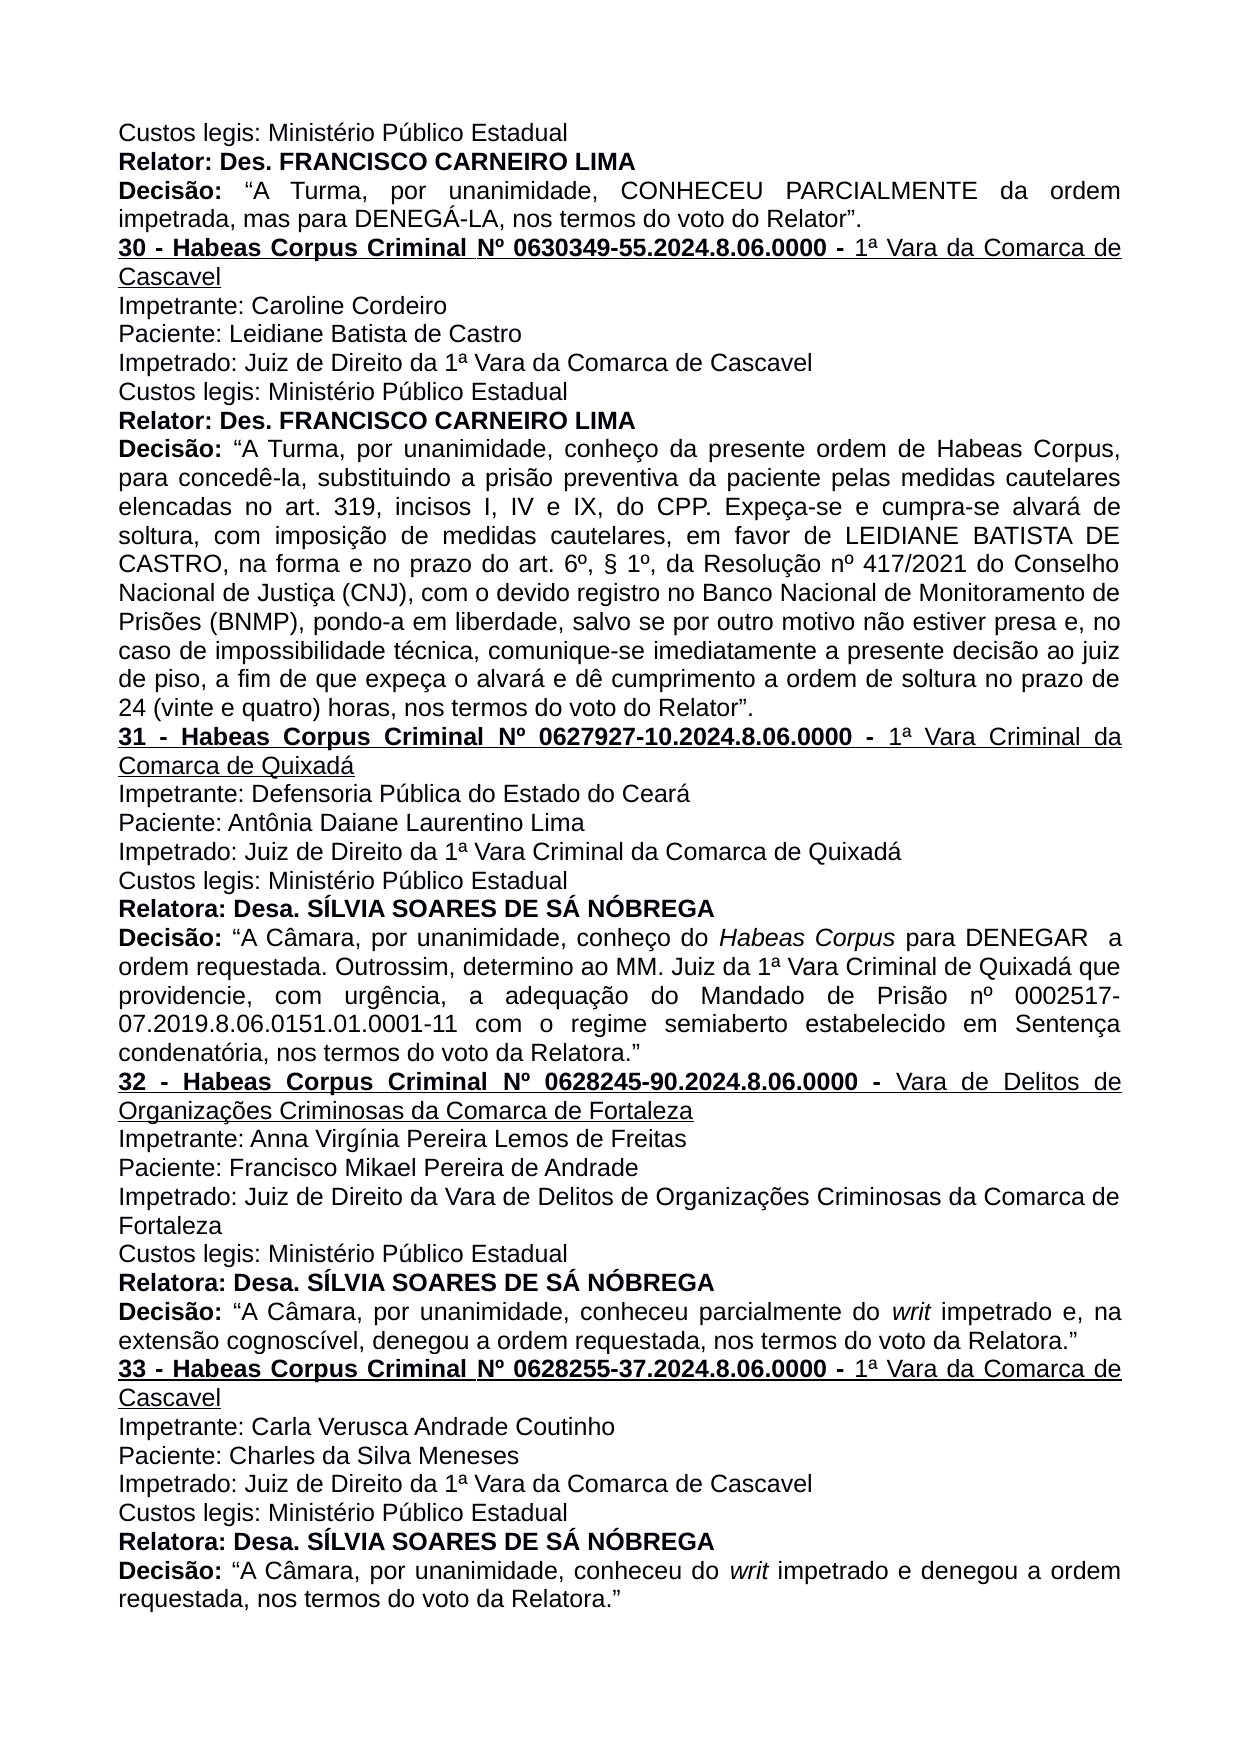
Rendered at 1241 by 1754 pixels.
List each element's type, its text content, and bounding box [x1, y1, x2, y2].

text Impetrante: Defensoria Pública do Estado do Ceará [118, 779, 1122, 808]
text Decisão: “A Câmara, por unanimidade, conheceu parcialmente do writ impetrado e, na extensão cognoscível, denegou a ordem requestada, nos termos do voto da Relatora.” [118, 1297, 1122, 1354]
text Custos legis: Ministério Público Estadual [118, 377, 1122, 406]
text Impetrante: Anna Virgínia Pereira Lemos de Freitas [118, 1124, 1122, 1153]
text 30 - Habeas Corpus Criminal Nº 0630349-55.2024.8.06.0000 - 1ª Vara da Comarca de [118, 233, 1122, 258]
text Impetrante: Caroline Cordeiro [118, 291, 1122, 319]
text 31 - Habeas Corpus Criminal Nº 0627927-10.2024.8.06.0000 - 1ª Vara Criminal da [118, 722, 1122, 747]
text 33 - Habeas Corpus Criminal Nº 0628255-37.2024.8.06.0000 - 1ª Vara da Comarca de [118, 1354, 1122, 1379]
text Organizações Criminosas da Comarca de Fortaleza [118, 1093, 1122, 1124]
text Impetrante: Carla Verusca Andrade Coutinho [118, 1412, 1122, 1441]
text Comarca de Quixadá [118, 748, 1122, 779]
text Cascavel [118, 259, 1122, 291]
text Relatora: Desa. SÍLVIA SOARES DE SÁ NÓBREGA [118, 1268, 1122, 1297]
text Custos legis: Ministério Público Estadual [118, 866, 1122, 894]
text Impetrado: Juiz de Direito da 1ª Vara Criminal da Comarca de Quixadá [118, 837, 1122, 866]
text Custos legis: Ministério Público Estadual [118, 1239, 1122, 1268]
text Decisão: “A Câmara, por unanimidade, conheceu do writ impetrado e denegou a ordem requestada, nos termos do voto da Relatora.” [118, 1556, 1122, 1613]
text Decisão: “A Câmara, por unanimidade, conheço do Habeas Corpus para DENEGAR a ordem requestada. Outrossim, determino ao MM. Juiz da 1ª Vara Criminal de Quixadá que providencie, com urgência, a adequação do Mandado de Prisão nº 0002517-07.2019.8.06.0151.01.0001-11 com o regime semiaberto estabelecido em Sentença condenatória, nos termos do voto da Relatora.” [118, 923, 1122, 1067]
text Custos legis: Ministério Público Estadual [118, 118, 1122, 147]
text Impetrado: Juiz de Direito da 1ª Vara da Comarca de Cascavel [118, 348, 1122, 377]
text Paciente: Francisco Mikael Pereira de Andrade [118, 1153, 1122, 1182]
text Relatora: Desa. SÍLVIA SOARES DE SÁ NÓBREGA [118, 894, 1122, 923]
text Decisão: “A Turma, por unanimidade, CONHECEU PARCIALMENTE da ordem impetrada, mas para DENEGÁ-LA, nos termos do voto do Relator”. [118, 176, 1122, 233]
text Relator: Des. FRANCISCO CARNEIRO LIMA [118, 147, 1122, 176]
text 32 - Habeas Corpus Criminal Nº 0628245-90.2024.8.06.0000 - Vara de Delitos de [118, 1067, 1122, 1092]
text Impetrado: Juiz de Direito da Vara de Delitos de Organizações Criminosas da Comarca de Fortaleza [118, 1182, 1122, 1239]
text Relatora: Desa. SÍLVIA SOARES DE SÁ NÓBREGA [118, 1527, 1122, 1556]
text Custos legis: Ministério Público Estadual [118, 1498, 1122, 1527]
text Paciente: Antônia Daiane Laurentino Lima [118, 808, 1122, 837]
text Decisão: “A Turma, por unanimidade, conheço da presente ordem de Habeas Corpus, para concedê-la, substituindo a prisão preventiva da paciente pelas medidas cautelares elencadas no art. 319, incisos I, IV e IX, do CPP. Expeça-se e cumpra-se alvará de soltura, com imposição de medidas cautelares, em favor de LEIDIANE BATISTA DE CASTRO, na forma e no prazo do art. 6º, § 1º, da Resolução nº 417/2021 do Conselho Nacional de Justiça (CNJ), com o devido registro no Banco Nacional de Monitoramento de Prisões (BNMP), pondo-a em liberdade, salvo se por outro motivo não estiver presa e, no caso de impossibilidade técnica, comunique-se imediatamente a presente decisão ao juiz de piso, a fim de que expeça o alvará e dê cumprimento a ordem de soltura no prazo de 24 (vinte e quatro) horas, nos termos do voto do Relator”. [118, 434, 1122, 722]
text Relator: Des. FRANCISCO CARNEIRO LIMA [118, 406, 1122, 434]
text Paciente: Leidiane Batista de Castro [118, 319, 1122, 348]
text Cascavel [118, 1380, 1122, 1412]
text Impetrado: Juiz de Direito da 1ª Vara da Comarca de Cascavel [118, 1469, 1122, 1498]
text Paciente: Charles da Silva Meneses [118, 1441, 1122, 1469]
